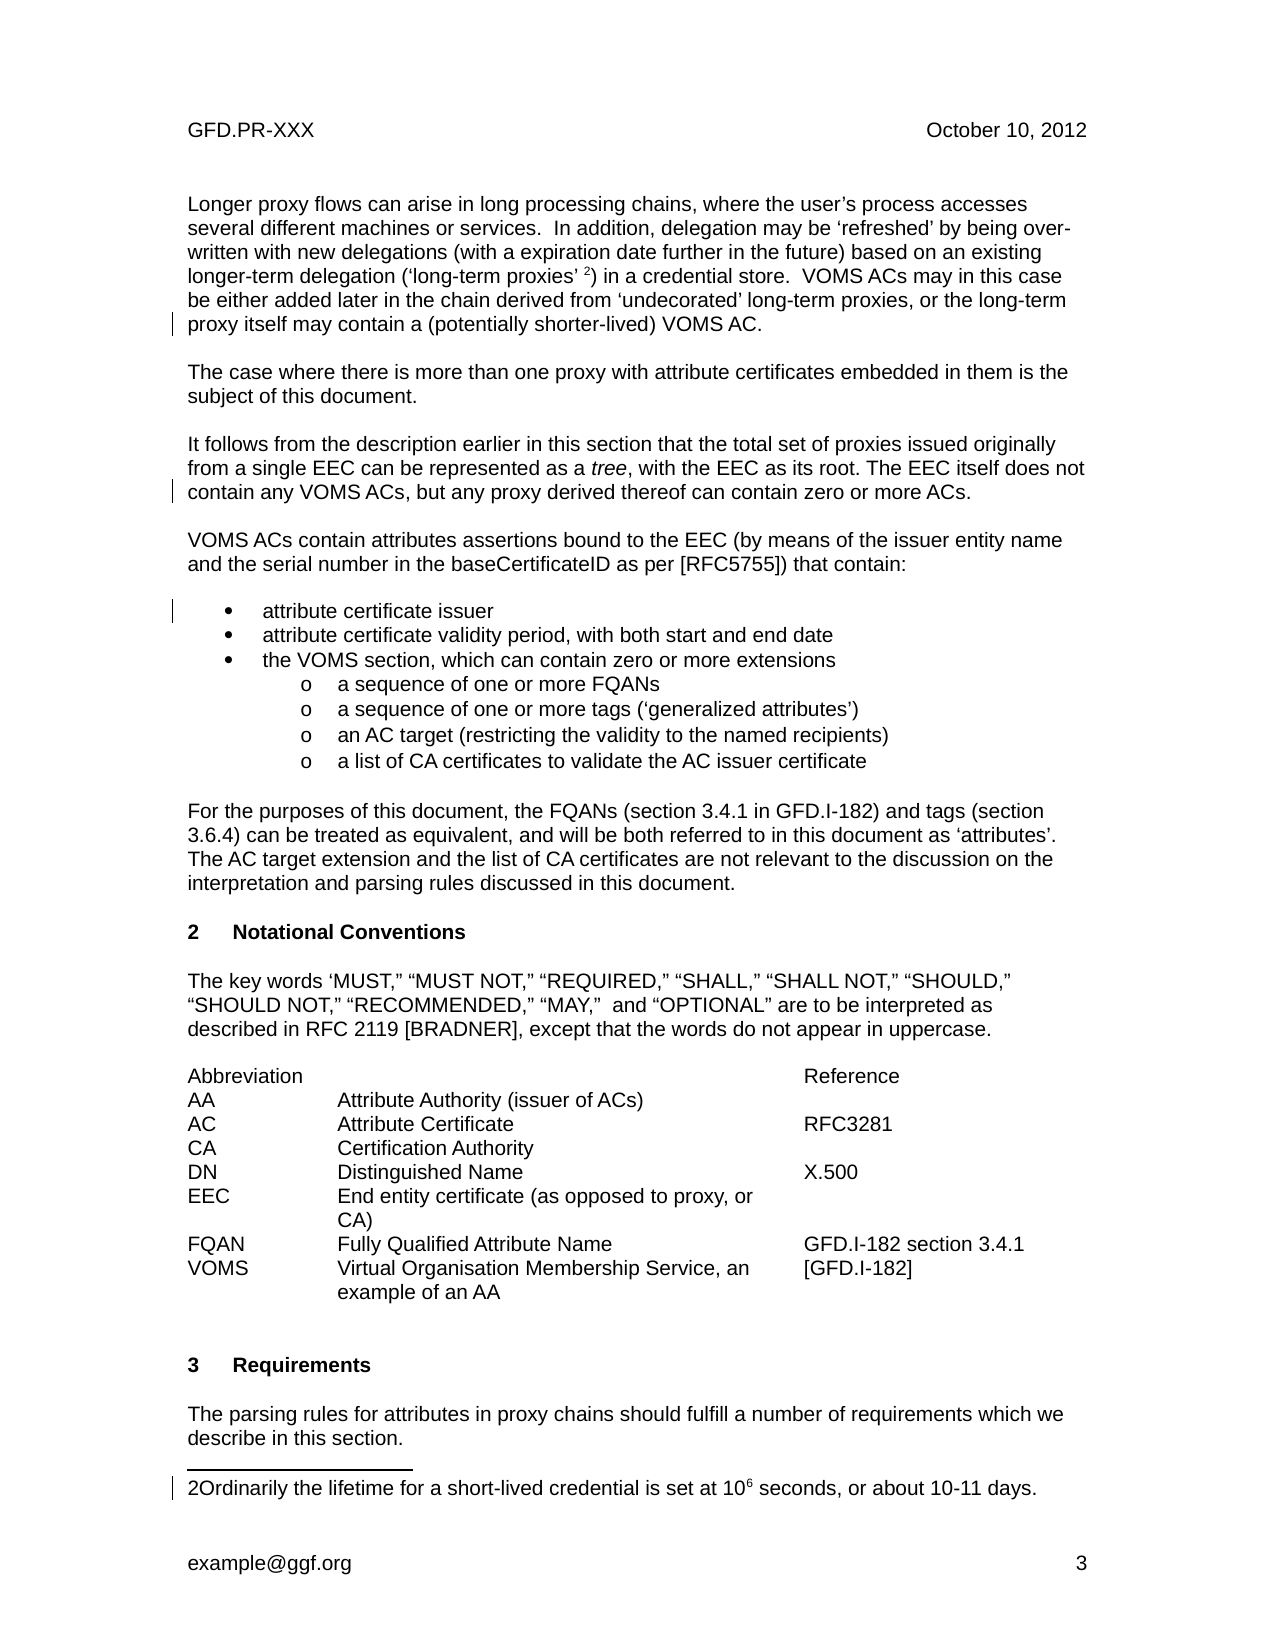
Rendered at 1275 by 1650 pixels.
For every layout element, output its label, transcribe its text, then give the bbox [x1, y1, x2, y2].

table_cell DN [176, 1160, 326, 1184]
table_cell GFD.I-182 section 3.4.1 [793, 1232, 1044, 1256]
table_cell RFC3281 [793, 1112, 1044, 1136]
table_cell CA [176, 1136, 326, 1160]
table_cell [793, 1184, 1044, 1232]
table_cell [793, 1136, 1044, 1160]
text The key words ‘MUST,” “MUST NOT,” “REQUIRED,” “SHALL,” “SHALL NOT,” “SHOULD,” “SHOULD NOT,” “RECOMMENDED,” “MAY,” and “OPTIONAL” are to be interpreted as described in RFC 2119 [BRADNER], except that the words do not appear in uppercase. [187, 968, 1088, 1040]
table_cell FQAN [176, 1232, 326, 1256]
table_header [326, 1064, 792, 1088]
list attribute certificate issuer [225, 599, 1088, 623]
text Longer proxy flows can arise in long processing chains, where the user’s process accesses several different machines or services. In addition, delegation may be ‘refreshed’ by being over-written with new delegations (with a expiration date further in the future) based on an existing longer-term delegation (‘long-term proxies’ ) in a credential store. VOMS ACs may in this case be either added later in the chain derived from ‘undecorated’ long-term proxies, or the long-term proxy itself may contain a (potentially shorter-lived) VOMS AC. [187, 192, 1088, 336]
list a list of CA certificates to validate the AC issuer certificate [300, 749, 1088, 775]
table_cell Virtual Organisation Membership Service, an example of an AA [326, 1256, 792, 1304]
table_cell AC [176, 1112, 326, 1136]
list attribute certificate validity period, with both start and end date [225, 623, 1088, 647]
table_cell End entity certificate (as opposed to proxy, or CA) [326, 1184, 792, 1232]
text For the purposes of this document, the FQANs (section 3.4.1 in GFD.I-182) and tags (section 3.6.4) can be treated as equivalent, and will be both referred to in this document as ‘attributes’. The AC target extension and the list of CA certificates are not relevant to the discussion on the interpretation and parsing rules discussed in this document. [187, 799, 1088, 894]
text Ordinarily the lifetime for a short-lived credential is set at 106 seconds, or about 10-11 days. [187, 1476, 1088, 1500]
table_cell Attribute Authority (issuer of ACs) [326, 1088, 792, 1112]
text The parsing rules for attributes in proxy chains should fulfill a number of requirements which we describe in this section. [187, 1402, 1088, 1450]
text The case where there is more than one proxy with attribute certificates embedded in them is the subject of this document. [187, 360, 1088, 408]
subtitle Requirements [187, 1353, 1088, 1377]
list a sequence of one or more tags (‘generalized attributes’) [300, 697, 1088, 723]
subtitle Notational Conventions [187, 919, 1088, 943]
table_cell X.500 [793, 1160, 1044, 1184]
table_header Abbreviation [176, 1064, 326, 1088]
table_cell Distinguished Name [326, 1160, 792, 1184]
table_cell Certification Authority [326, 1136, 792, 1160]
text It follows from the description earlier in this section that the total set of proxies issued originally from a single EEC can be represented as a tree, with the EEC as its root. The EEC itself does not contain any VOMS ACs, but any proxy derived thereof can contain zero or more ACs. [187, 432, 1088, 503]
table_header Reference [793, 1064, 1044, 1088]
list the VOMS section, which can contain zero or more extensions [225, 647, 1088, 671]
table_cell [GFD.I-182] [793, 1256, 1044, 1304]
table_cell Attribute Certificate [326, 1112, 792, 1136]
table_cell VOMS [176, 1256, 326, 1304]
table_cell Fully Qualified Attribute Name [326, 1232, 792, 1256]
table_cell [793, 1088, 1044, 1112]
list an AC target (restricting the validity to the named recipients) [300, 723, 1088, 749]
table_cell AA [176, 1088, 326, 1112]
list a sequence of one or more FQANs [300, 671, 1088, 697]
table_cell EEC [176, 1184, 326, 1232]
text VOMS ACs contain attributes assertions bound to the EEC (by means of the issuer entity name and the serial number in the baseCertificateID as per [RFC5755]) that contain: [187, 527, 1088, 575]
